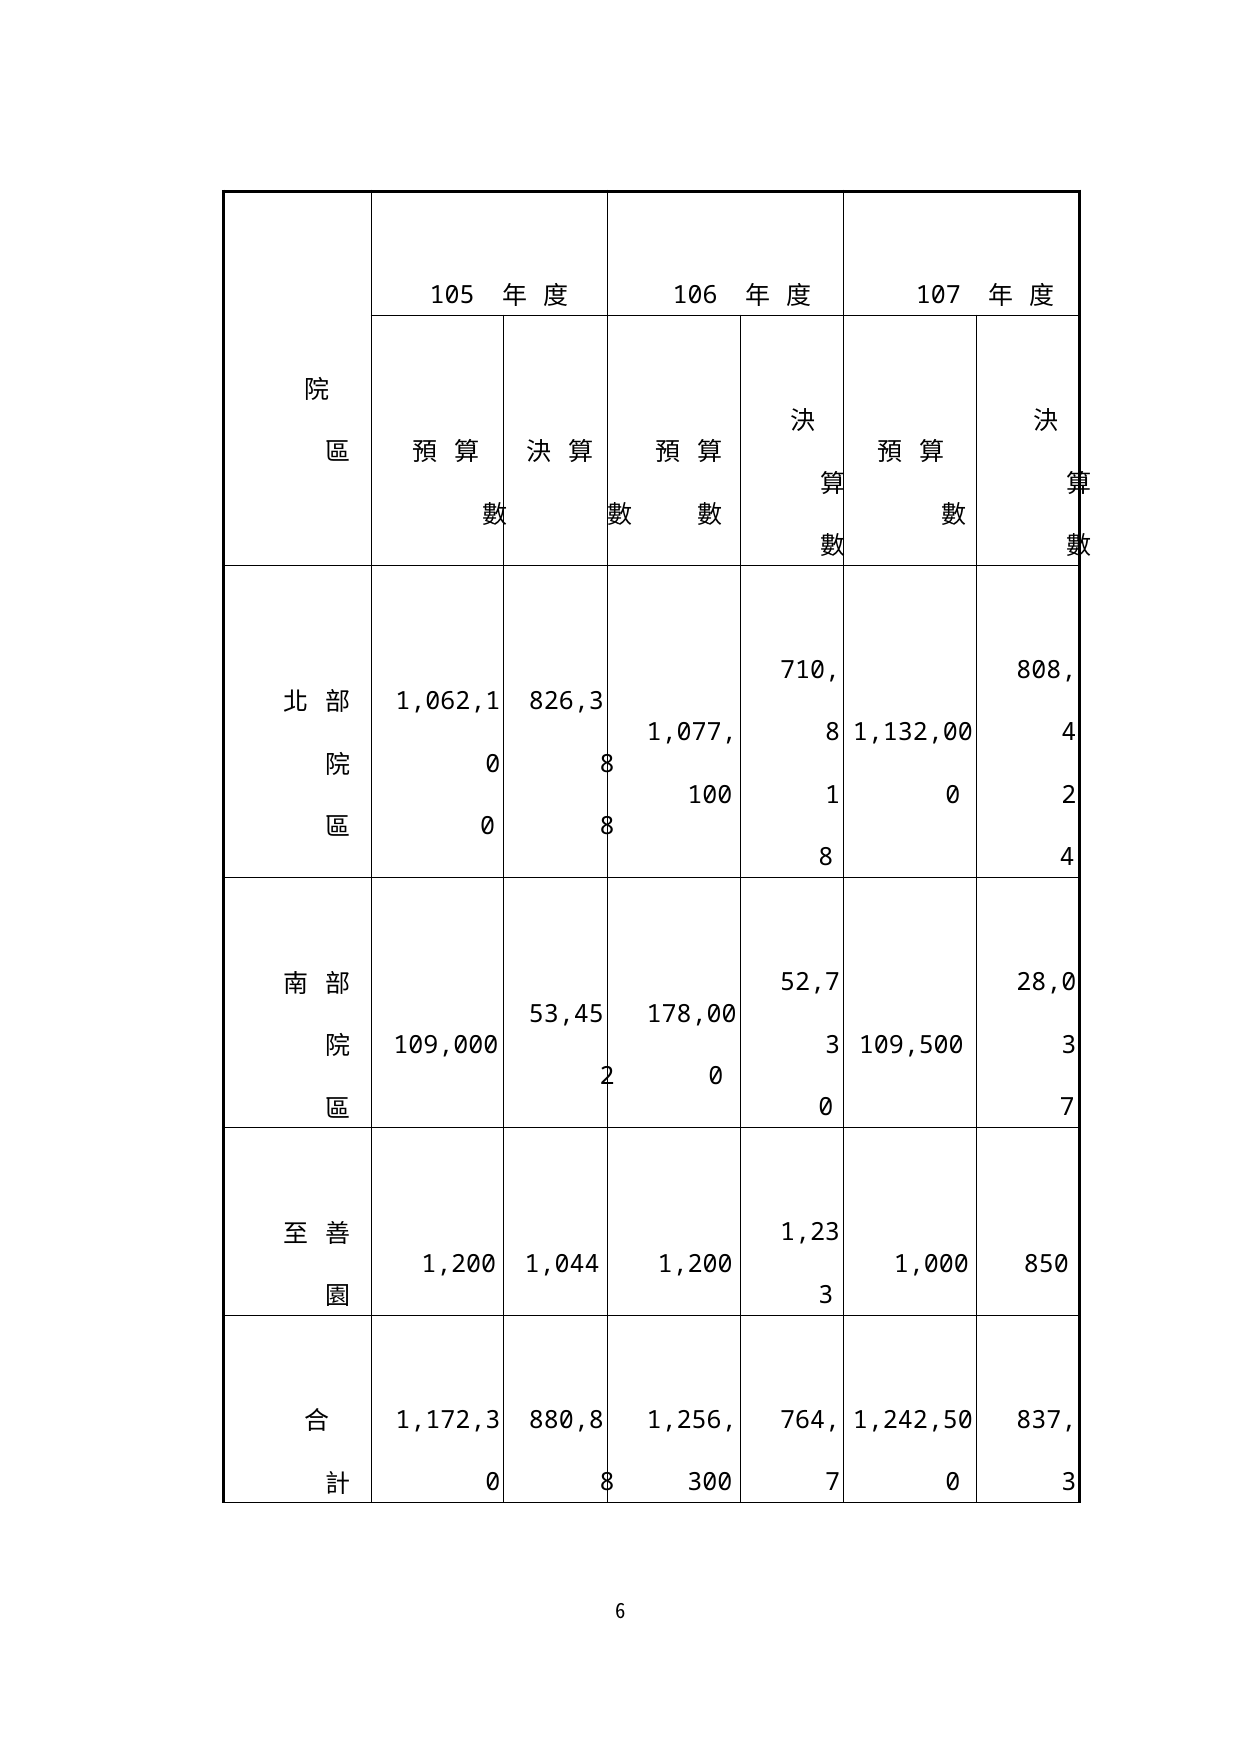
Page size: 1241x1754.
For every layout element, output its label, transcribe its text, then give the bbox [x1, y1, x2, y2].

table_cell 1,172,30 [372, 1316, 503, 1502]
table_cell 決算數 [504, 316, 607, 564]
table_cell 826,388 [504, 566, 607, 877]
table_header 105年度 [372, 193, 607, 314]
table_cell 南部院區 [225, 878, 371, 1127]
table_cell 預算數 [608, 316, 740, 564]
table_cell 決算數 [741, 316, 843, 564]
table_cell 109,000 [372, 878, 503, 1127]
table_cell 決算數 [977, 316, 1078, 564]
table_cell 1,000 [844, 1128, 976, 1314]
table_cell 837,3 [977, 1316, 1078, 1502]
table_cell 764,7 [741, 1316, 843, 1502]
table_cell 合 計 [225, 1316, 371, 1502]
table_cell 預算數 [844, 316, 976, 564]
table_cell 1,256,300 [608, 1316, 740, 1502]
table_cell 1,132,000 [844, 566, 976, 877]
table_cell 178,000 [608, 878, 740, 1127]
table_cell 預算數 [372, 316, 503, 564]
table_header 107年度 [844, 193, 1078, 314]
table_cell 109,500 [844, 878, 976, 1127]
table_cell 1,200 [608, 1128, 740, 1314]
table_cell 710,818 [741, 566, 843, 877]
table_cell 1,062,100 [372, 566, 503, 877]
table_cell 1,242,500 [844, 1316, 976, 1502]
table_cell 1,200 [372, 1128, 503, 1314]
table_cell 850 [977, 1128, 1078, 1314]
table_cell 28,037 [977, 878, 1078, 1127]
table_cell 808,424 [977, 566, 1078, 877]
table_cell 52,730 [741, 878, 843, 1127]
table_cell 53,452 [504, 878, 607, 1127]
table_cell 1,077,100 [608, 566, 740, 877]
table_cell 至善園 [225, 1128, 371, 1314]
table_header 106年度 [608, 193, 843, 314]
table_cell 880,884 [504, 1316, 607, 1502]
table_cell 1,233 [741, 1128, 843, 1314]
table_cell 1,044 [504, 1128, 607, 1314]
table_cell 北部院區 [225, 566, 371, 877]
table_header 院 區 [225, 193, 371, 564]
